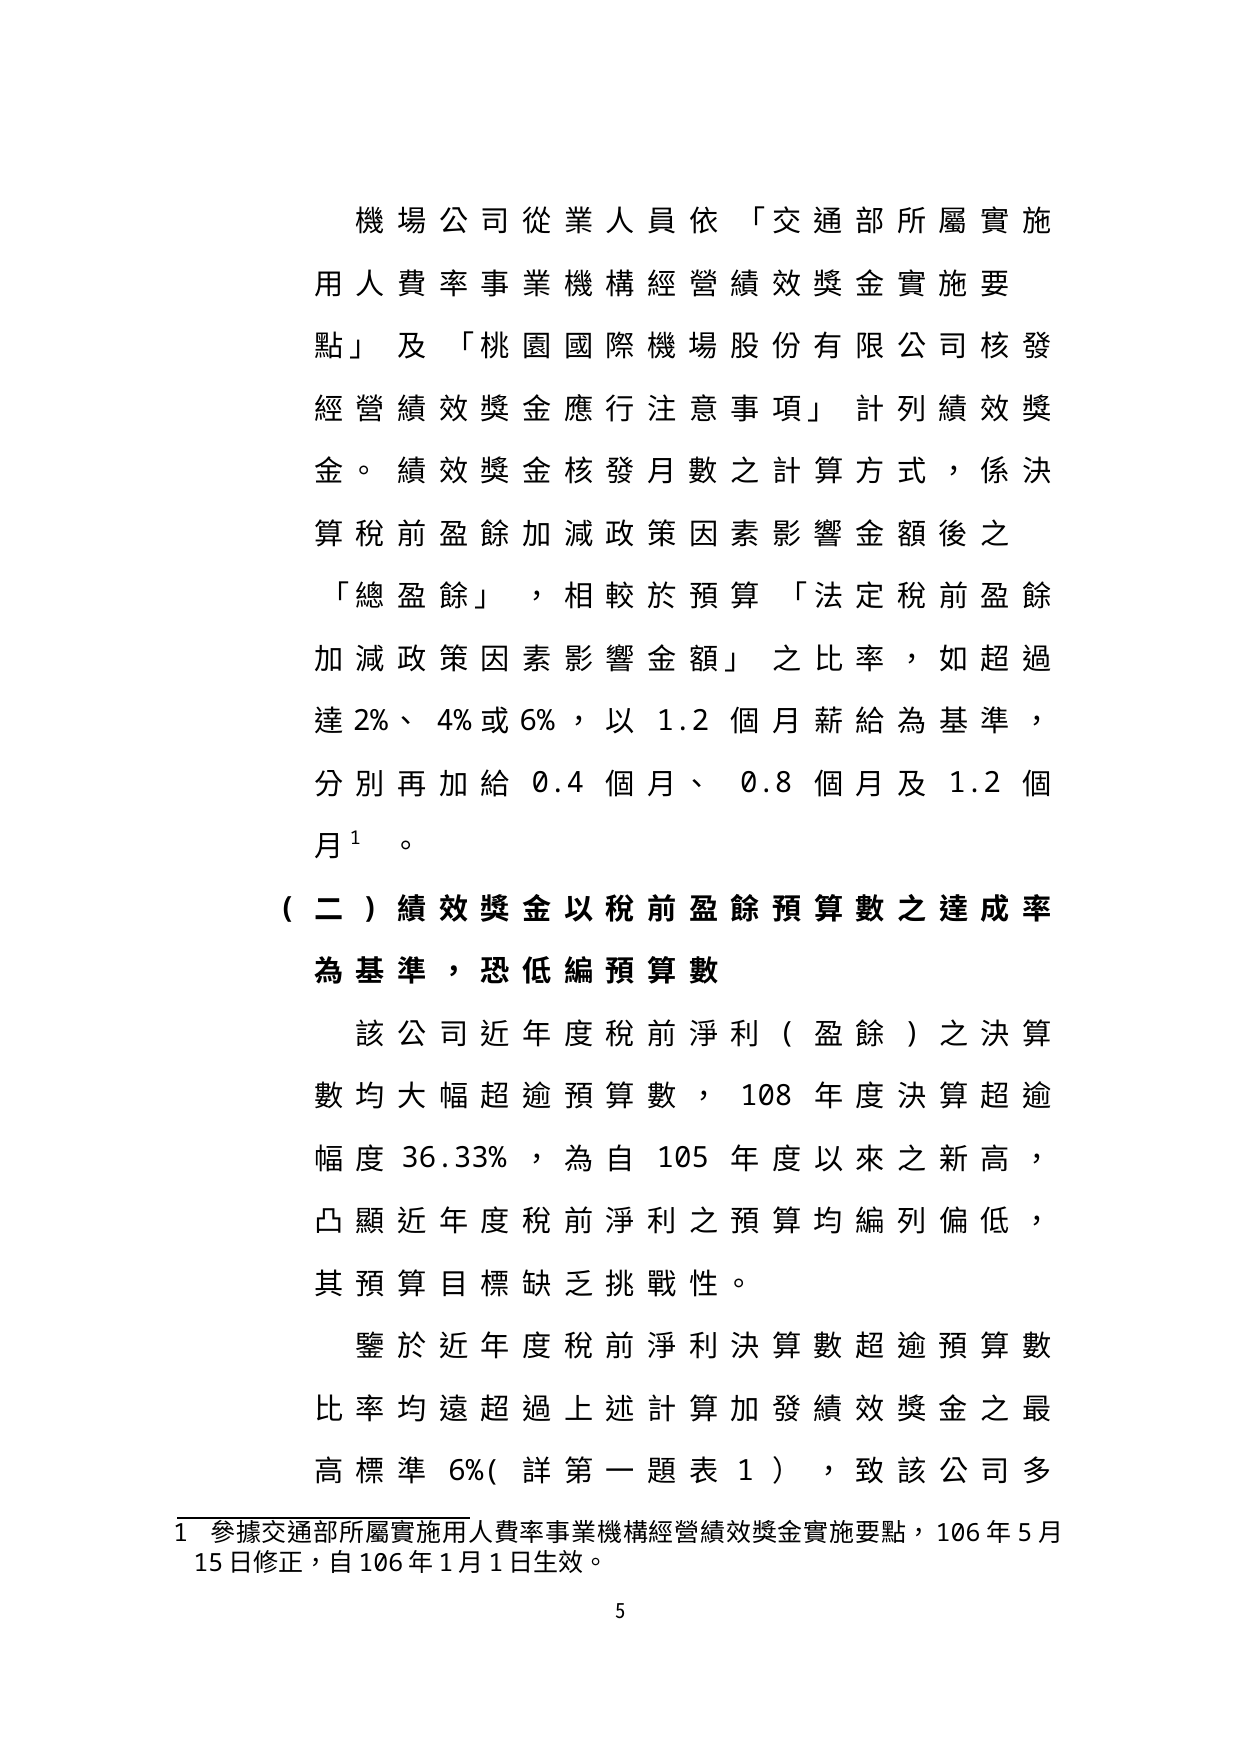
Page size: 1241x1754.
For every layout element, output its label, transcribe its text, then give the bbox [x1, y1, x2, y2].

text 該公司近年度稅前淨利(盈餘)之決算數均大幅超逾預算數，108年度決算超逾幅度36.33%，為自105年度以來之新高，凸顯近年度稅前淨利之預算均編列偏低，其預算目標缺乏挑戰性。 [271, 990, 1058, 1302]
text 機場公司從業人員依「交通部所屬實施用人費率事業機構經營績效獎金實施要點」及「桃園國際機場股份有限公司核發經營績效獎金應行注意事項」計列績效獎金。績效獎金核發月數之計算方式，係決算稅前盈餘加減政策因素影響金額後之「總盈餘」，相較於預算「法定稅前盈餘加減政策因素影響金額」之比率，如超過達2%、4%或6%，以1.2個月薪給為基準，分別再加給0.4個月、0.8個月及1.2個月。 [271, 177, 1058, 865]
text (二)績效獎金以稅前盈餘預算數之達成率為基準，恐低編預算數 [242, 865, 1058, 990]
text 參據交通部所屬實施用人費率事業機構經營績效獎金實施要點，106年5月15日修正，自106年1月1日生效。 [173, 1518, 1063, 1577]
text 鑒於近年度稅前淨利決算數超逾預算數比率均遠超過上述計算加發績效獎金之最高標準6%(詳第一題表1），致該公司多以最高2.4個月發放，績效獎金形同固定給與，該獎金之計算方式允宜研議修正。 [271, 1302, 1058, 1490]
